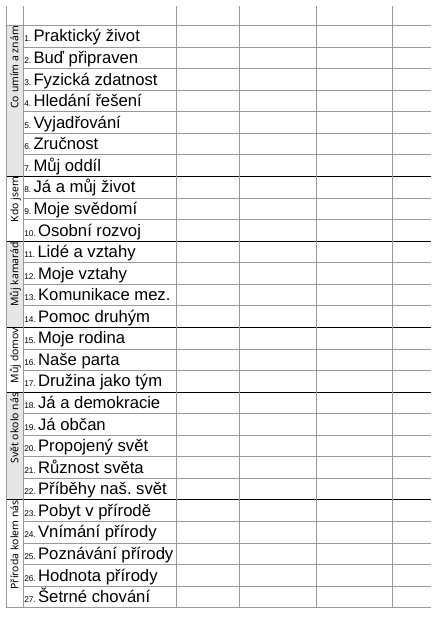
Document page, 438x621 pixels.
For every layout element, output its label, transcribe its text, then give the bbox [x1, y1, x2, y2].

table_cell [317, 199, 392, 219]
table_cell [317, 350, 392, 370]
table_cell 24. Vnímání přírody [24, 522, 176, 542]
table_cell [177, 134, 239, 154]
table_cell 22. Příběhy naš. svět [24, 479, 176, 499]
table_cell [393, 112, 431, 133]
table_cell [240, 371, 316, 392]
table_cell [177, 436, 239, 456]
table_cell 8. Já a můj život [24, 177, 176, 197]
table_cell [177, 371, 239, 392]
table_cell [177, 500, 239, 521]
table_cell [393, 500, 431, 521]
table_cell 9. Moje svědomí [24, 199, 176, 219]
table_cell [177, 414, 239, 435]
table_cell [240, 436, 316, 456]
table_cell [317, 220, 392, 241]
table_cell [393, 134, 431, 154]
table_cell [177, 479, 239, 499]
table_cell [240, 177, 316, 197]
table_cell 4. Hledání řešení [24, 91, 176, 111]
table_cell [317, 565, 392, 586]
table_cell 12. Moje vztahy [24, 263, 176, 284]
table_cell [393, 328, 431, 348]
table_cell [317, 500, 392, 521]
table_cell [177, 220, 239, 241]
table_cell [177, 91, 239, 111]
table_cell [393, 479, 431, 499]
table_cell [317, 242, 392, 262]
table_cell [393, 263, 431, 284]
table_cell [240, 242, 316, 262]
table_cell [393, 220, 431, 241]
table_cell [393, 544, 431, 564]
table_cell [7, 177, 23, 241]
table_cell [317, 306, 392, 327]
table_cell [240, 48, 316, 68]
table_cell [317, 134, 392, 154]
table_cell [393, 26, 431, 47]
table_cell [393, 155, 431, 176]
table_cell [177, 457, 239, 478]
table_cell 10. Osobní rozvoj [24, 220, 176, 241]
table_cell [240, 479, 316, 499]
table_cell [240, 220, 316, 241]
table_cell [393, 199, 431, 219]
table_cell [317, 328, 392, 348]
table_cell [393, 242, 431, 262]
table_cell [393, 436, 431, 456]
table_cell [177, 177, 239, 197]
table_cell [393, 285, 431, 305]
table_cell [393, 393, 431, 413]
table_cell 17. Družina jako tým [24, 371, 176, 392]
table_cell [240, 26, 316, 47]
table_cell [240, 587, 316, 607]
table_cell [240, 350, 316, 370]
table_cell [7, 242, 23, 327]
table_cell [317, 371, 392, 392]
table_cell [240, 328, 316, 348]
table_cell [393, 69, 431, 90]
table_cell [393, 371, 431, 392]
table_header [177, 6, 239, 25]
table_cell [240, 500, 316, 521]
table_cell [240, 306, 316, 327]
table_cell [7, 328, 23, 392]
table_header [240, 6, 316, 25]
table_cell [177, 285, 239, 305]
table_cell [317, 544, 392, 564]
table_cell 11. Lidé a vztahy [24, 242, 176, 262]
table_header [317, 6, 392, 25]
table_cell [177, 242, 239, 262]
table_cell [177, 544, 239, 564]
table_cell [177, 69, 239, 90]
table_cell [393, 306, 431, 327]
table_cell [177, 393, 239, 413]
table_cell [177, 565, 239, 586]
table_cell [177, 263, 239, 284]
table_cell [317, 436, 392, 456]
table_cell [317, 522, 392, 542]
table_cell 18. Já a demokracie [24, 393, 176, 413]
table_cell [317, 479, 392, 499]
table_cell 1. Praktický život [24, 26, 176, 47]
table_cell 15. Moje rodina [24, 328, 176, 348]
table_cell [177, 306, 239, 327]
table_cell [317, 263, 392, 284]
table_cell [317, 177, 392, 197]
table_cell [317, 587, 392, 607]
table_header [7, 6, 23, 25]
table_cell [317, 393, 392, 413]
table_cell [7, 26, 23, 176]
table_cell [317, 155, 392, 176]
table_cell [317, 91, 392, 111]
table_cell [240, 393, 316, 413]
table_cell 3. Fyzická zdatnost [24, 69, 176, 90]
table_cell [240, 285, 316, 305]
table_cell 2. Buď připraven [24, 48, 176, 68]
table_cell [7, 393, 23, 499]
table_cell [393, 587, 431, 607]
table_cell [393, 522, 431, 542]
table_cell [393, 414, 431, 435]
table_cell 25. Poznávání přírody [24, 544, 176, 564]
table_cell 21. Různost světa [24, 457, 176, 478]
table_cell [240, 544, 316, 564]
table_cell [393, 177, 431, 197]
table_cell 7. Můj oddíl [24, 155, 176, 176]
table_cell [393, 91, 431, 111]
table_cell [177, 199, 239, 219]
table_cell [240, 522, 316, 542]
table_cell [240, 414, 316, 435]
table_header [393, 6, 431, 25]
table_cell [240, 263, 316, 284]
table_cell [240, 457, 316, 478]
table_cell [177, 48, 239, 68]
table_cell [240, 112, 316, 133]
table_cell [240, 134, 316, 154]
table_cell [393, 48, 431, 68]
table_cell [240, 91, 316, 111]
table_cell [317, 69, 392, 90]
table_cell 6. Zručnost [24, 134, 176, 154]
table_cell [317, 26, 392, 47]
table_cell [393, 457, 431, 478]
table_cell [177, 26, 239, 47]
table_cell 27. Šetrné chování [24, 587, 176, 607]
table_cell [177, 112, 239, 133]
table_cell 5. Vyjadřování [24, 112, 176, 133]
table_cell [177, 587, 239, 607]
table_cell [393, 565, 431, 586]
table_cell [240, 565, 316, 586]
table_cell [240, 69, 316, 90]
table_cell 19. Já občan [24, 414, 176, 435]
table_cell [177, 328, 239, 348]
table_cell [393, 350, 431, 370]
table_cell 26. Hodnota přírody [24, 565, 176, 586]
table_cell [317, 285, 392, 305]
table_cell [317, 414, 392, 435]
table_cell 14. Pomoc druhým [24, 306, 176, 327]
table_cell [317, 48, 392, 68]
table_cell 13. Komunikace mez. [24, 285, 176, 305]
table_cell [240, 199, 316, 219]
table_cell 16. Naše parta [24, 350, 176, 370]
table_cell [7, 500, 23, 607]
table_cell [177, 350, 239, 370]
table_cell 20. Propojený svět [24, 436, 176, 456]
table_cell [177, 155, 239, 176]
table_cell [317, 112, 392, 133]
table_header [24, 6, 176, 25]
table_cell [317, 457, 392, 478]
table_cell 23. Pobyt v přírodě [24, 500, 176, 521]
table_cell [177, 522, 239, 542]
table_cell [240, 155, 316, 176]
